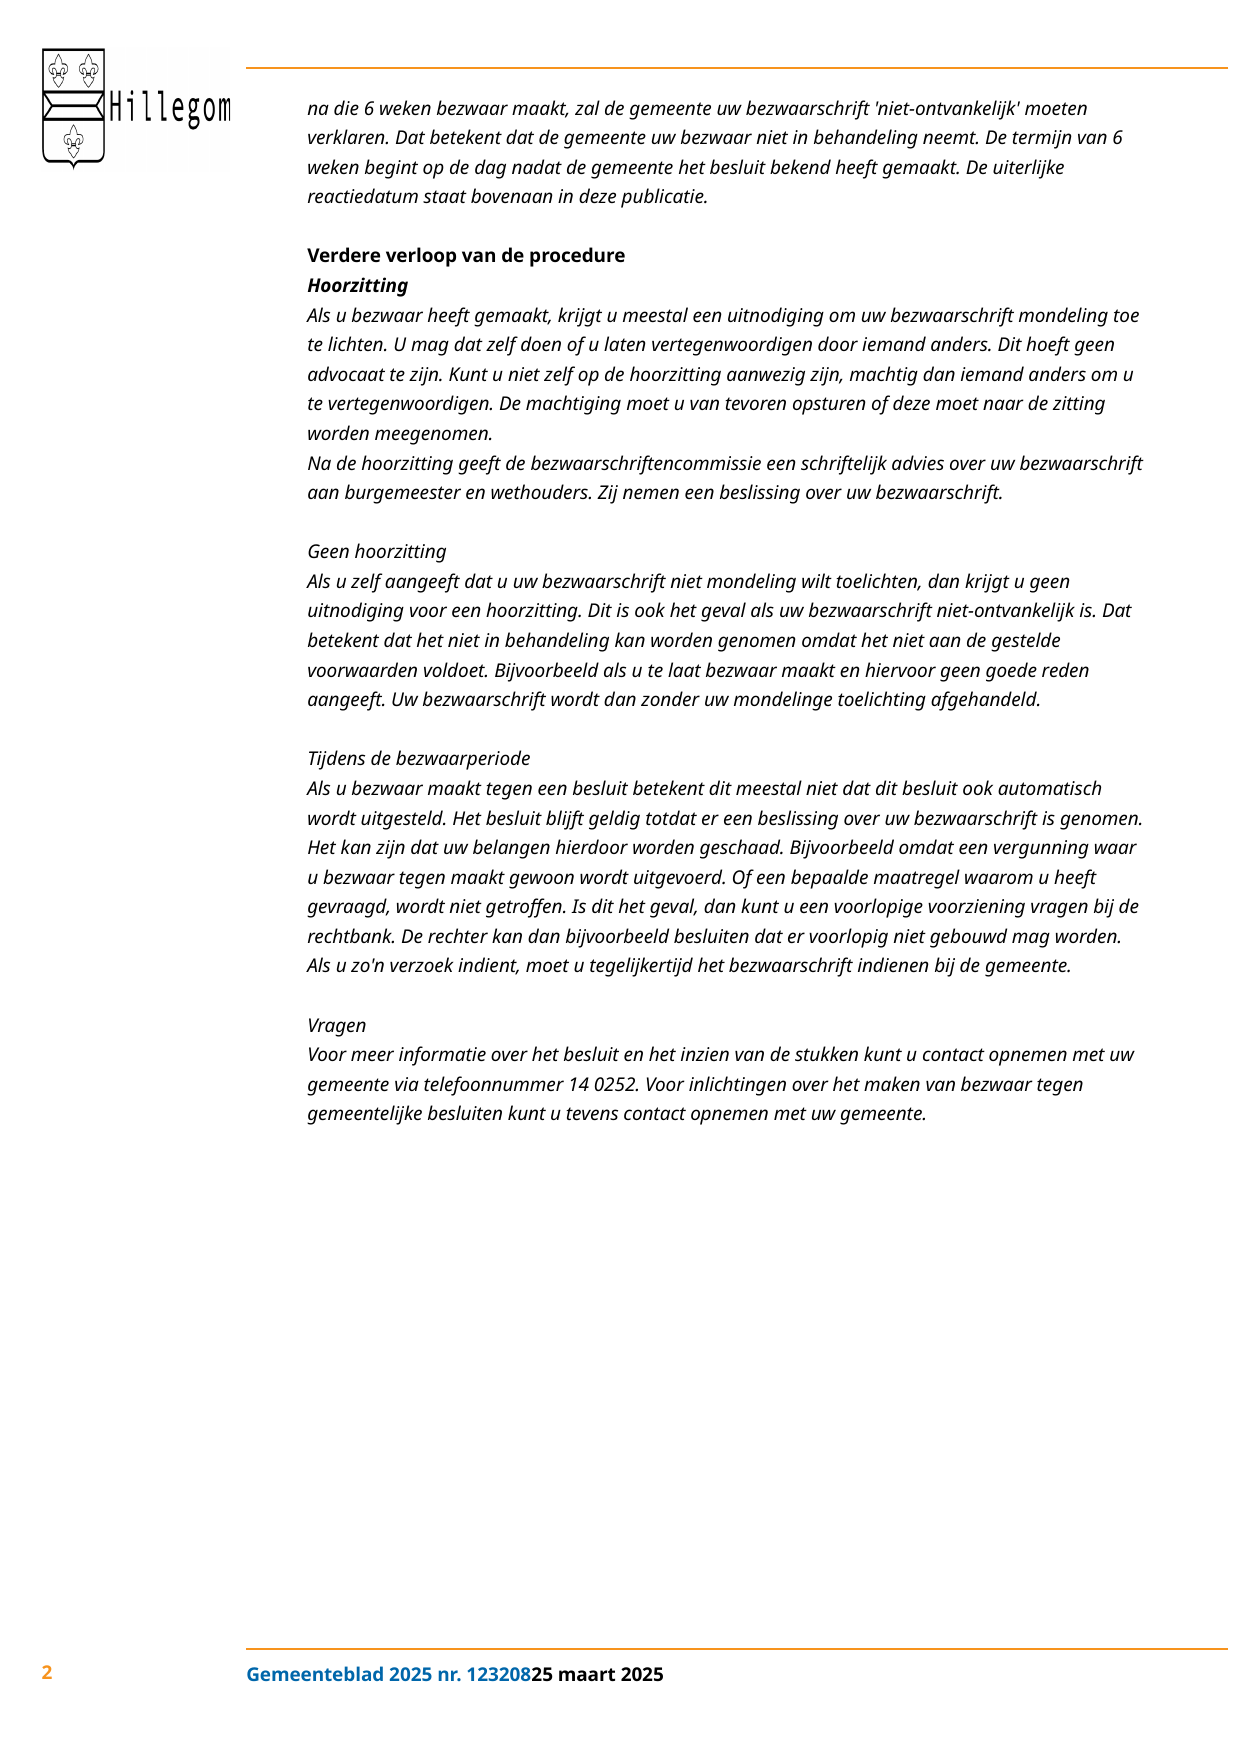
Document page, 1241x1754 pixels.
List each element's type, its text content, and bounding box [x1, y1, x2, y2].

list Als u zelf aangeeft dat u uw bezwaarschrift niet mondeling wilt toelichten, dan krijgt u geen uitnodiging voor een hoorzitting. Dit is ook het geval als uw bezwaarschrift niet-ontvankelijk is. Dat betekent dat het niet in behandeling kan worden genomen omdat het niet aan de gestelde voorwaarden voldoet. Bijvoorbeeld als u te laat bezwaar maakt en hiervoor geen goede reden aangeeft. Uw bezwaarschrift wordt dan zonder uw mondelinge toelichting afgehandeld. [248, 568, 1152, 712]
list na die 6 weken bezwaar maakt, zal de gemeente uw bezwaarschrift 'niet-ontvankelijk' moeten verklaren. Dat betekent dat de gemeente uw bezwaar niet in behandeling neemt. De termijn van 6 weken begint op de dag nadat de gemeente het besluit bekend heeft gemaakt. De uiterlijke reactiedatum staat bovenaan in deze publicatie. [248, 95, 1152, 209]
list Tijdens de bezwaarperiode [248, 746, 1152, 771]
list Verdere verloop van de procedure [248, 243, 1152, 268]
list Vragen [248, 1012, 1152, 1038]
list Hoorzitting [248, 272, 1152, 298]
list Als u bezwaar maakt tegen een besluit betekent dit meestal niet dat dit besluit ook automatisch wordt uitgesteld. Het besluit blijft geldig totdat er een beslissing over uw bezwaarschrift is genomen. Het kan zijn dat uw belangen hierdoor worden geschaad. Bijvoorbeeld omdat een vergunning waar u bezwaar tegen maakt gewoon wordt uitgevoerd. Of een bepaalde maatregel waarom u heeft gevraagd, wordt niet getroffen. Is dit het geval, dan kunt u een voorlopige voorziening vragen bij de rechtbank. De rechter kan dan bijvoorbeeld besluiten dat er voorlopig niet gebouwd mag worden. Als u zo'n verzoek indient, moet u tegelijkertijd het bezwaarschrift indienen bij de gemeente. [248, 775, 1152, 978]
list Na de hoorzitting geeft de bezwaarschriftencommissie een schriftelijk advies over uw bezwaarschrift aan burgemeester en wethouders. Zij nemen een beslissing over uw bezwaarschrift. [248, 450, 1152, 505]
picture [41, 47, 231, 172]
list Voor meer informatie over het besluit en het inzien van de stukken kunt u contact opnemen met uw gemeente via telefoonnummer 14 0252. Voor inlichtingen over het maken van bezwaar tegen gemeentelijke besluiten kunt u tevens contact opnemen met uw gemeente. [248, 1041, 1152, 1126]
list Als u bezwaar heeft gemaakt, krijgt u meestal een uitnodiging om uw bezwaarschrift mondeling toe te lichten. U mag dat zelf doen of u laten vertegenwoordigen door iemand anders. Dit hoeft geen advocaat te zijn. Kunt u niet zelf op de hoorzitting aanwezig zijn, machtig dan iemand anders om u te vertegenwoordigen. De machtiging moet u van tevoren opsturen of deze moet naar de zitting worden meegenomen. [248, 302, 1152, 446]
list Geen hoorzitting [248, 538, 1152, 564]
